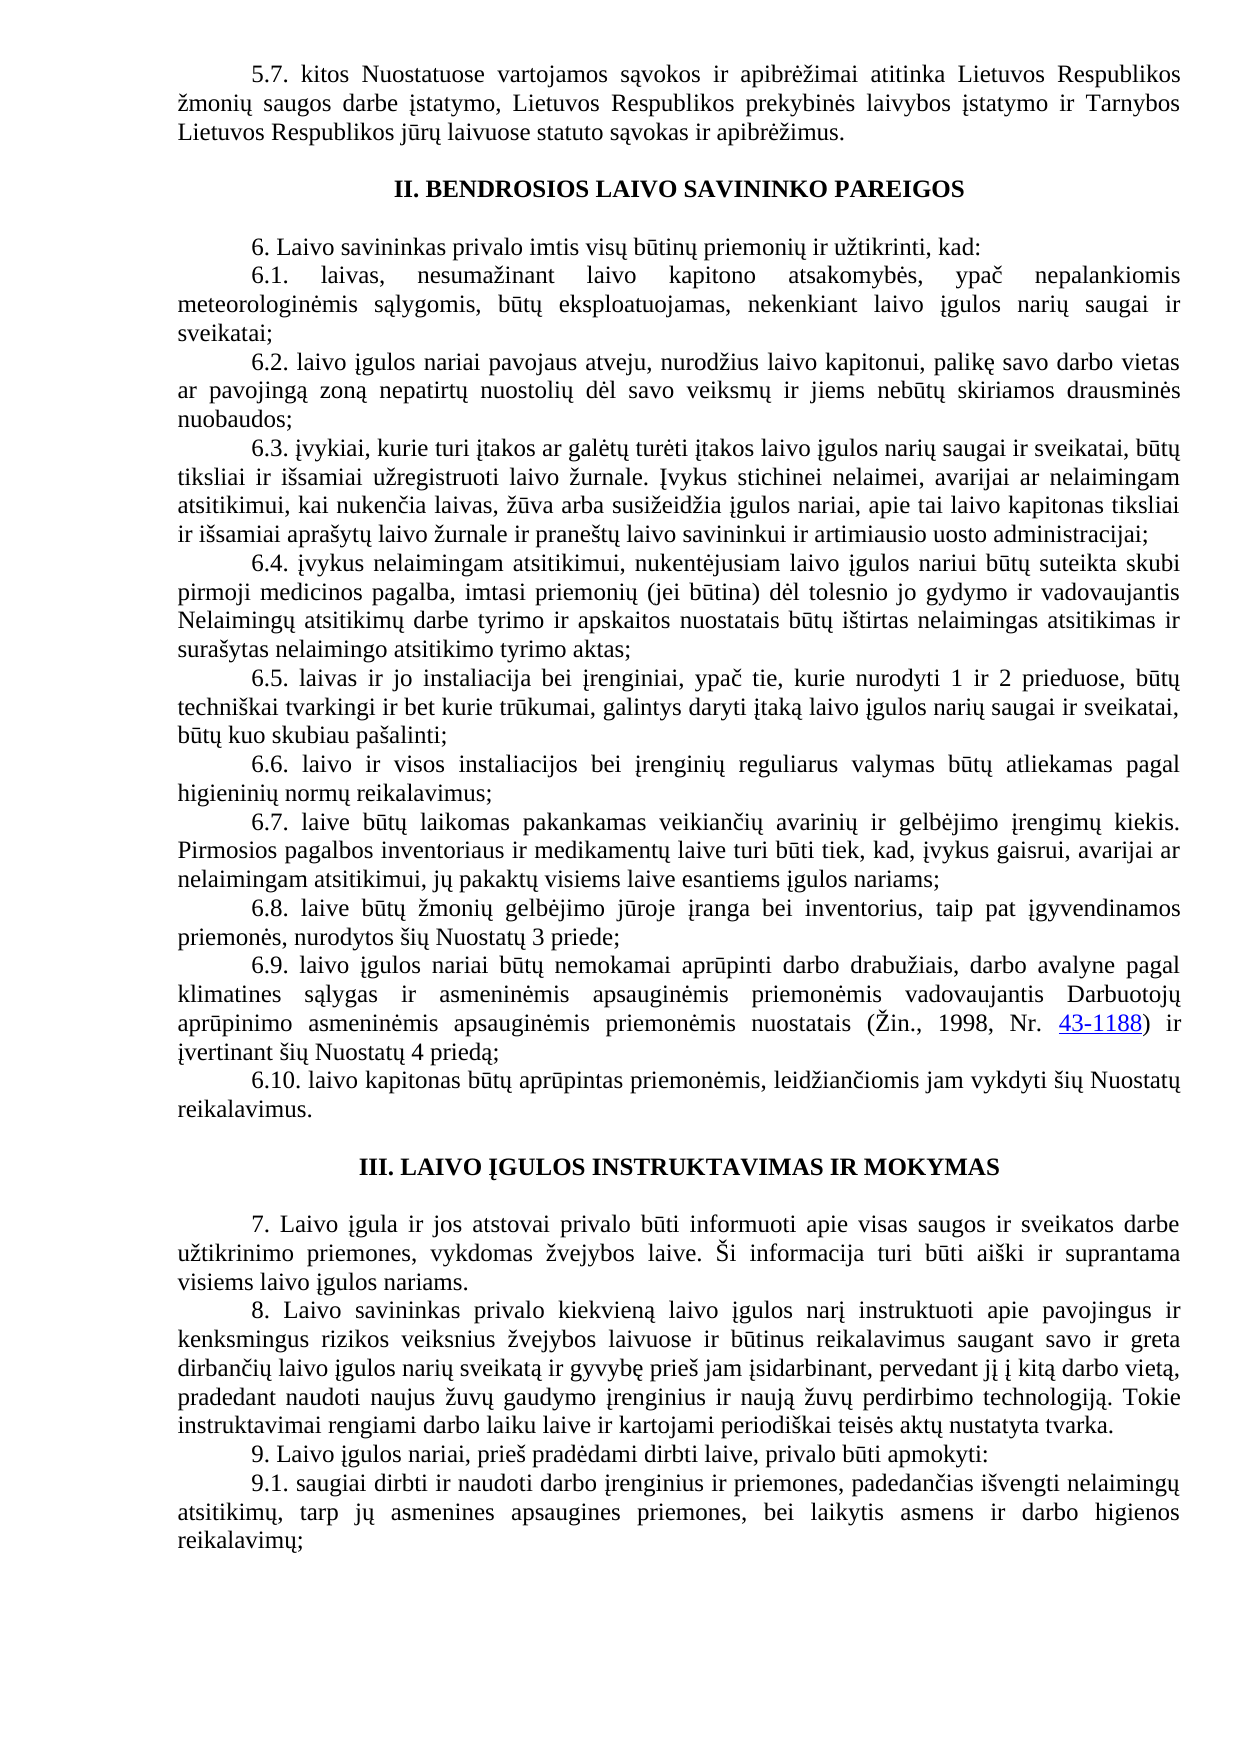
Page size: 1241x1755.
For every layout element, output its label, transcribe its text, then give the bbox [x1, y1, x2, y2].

text 8. Laivo savininkas privalo kiekvieną laivo įgulos narį instruktuoti apie pavojingus ir kenksmingus rizikos veiksnius žvejybos laivuose ir būtinus reikalavimus saugant savo ir greta dirbančių laivo įgulos narių sveikatą ir gyvybę prieš jam įsidarbinant, pervedant jį į kitą darbo vietą, pradedant naudoti naujus žuvų gaudymo įrenginius ir naują žuvų perdirbimo technologiją. Tokie instruktavimai rengiami darbo laiku laive ir kartojami periodiškai teisės aktų nustatyta tvarka. [177, 1295, 1181, 1439]
text 6.8. laive būtų žmonių gelbėjimo jūroje įranga bei inventorius, taip pat įgyvendinamos priemonės, nurodytos šių Nuostatų 3 priede; [177, 893, 1181, 950]
text 6.6. laivo ir visos instaliacijos bei įrenginių reguliarus valymas būtų atliekamas pagal higieninių normų reikalavimus; [177, 749, 1181, 807]
text 9.1. saugiai dirbti ir naudoti darbo įrenginius ir priemones, padedančias išvengti nelaimingų atsitikimų, tarp jų asmenines apsaugines priemones, bei laikytis asmens ir darbo higienos reikalavimų; [177, 1468, 1181, 1554]
text 6.5. laivas ir jo instaliacija bei įrenginiai, ypač tie, kurie nurodyti 1 ir 2 prieduose, būtų techniškai tvarkingi ir bet kurie trūkumai, galintys daryti įtaką laivo įgulos narių saugai ir sveikatai, būtų kuo skubiau pašalinti; [177, 663, 1181, 749]
text 6.4. įvykus nelaimingam atsitikimui, nukentėjusiam laivo įgulos nariui būtų suteikta skubi pirmoji medicinos pagalba, imtasi priemonių (jei būtina) dėl tolesnio jo gydymo ir vadovaujantis Nelaimingų atsitikimų darbe tyrimo ir apskaitos nuostatais būtų ištirtas nelaimingas atsitikimas ir surašytas nelaimingo atsitikimo tyrimo aktas; [177, 548, 1181, 663]
text 6.10. laivo kapitonas būtų aprūpintas priemonėmis, leidžiančiomis jam vykdyti šių Nuostatų reikalavimus. [177, 1065, 1181, 1123]
text 6.1. laivas, nesumažinant laivo kapitono atsakomybės, ypač nepalankiomis meteorologinėmis sąlygomis, būtų eksploatuojamas, nekenkiant laivo įgulos narių saugai ir sveikatai; [177, 260, 1181, 347]
text 6.7. laive būtų laikomas pakankamas veikiančių avarinių ir gelbėjimo įrengimų kiekis. Pirmosios pagalbos inventoriaus ir medikamentų laive turi būti tiek, kad, įvykus gaisrui, avarijai ar nelaimingam atsitikimui, jų pakaktų visiems laive esantiems įgulos nariams; [177, 807, 1181, 893]
text 6. Laivo savininkas privalo imtis visų būtinų priemonių ir užtikrinti, kad: [177, 232, 1181, 260]
text 6.3. įvykiai, kurie turi įtakos ar galėtų turėti įtakos laivo įgulos narių saugai ir sveikatai, būtų tiksliai ir išsamiai užregistruoti laivo žurnale. Įvykus stichinei nelaimei, avarijai ar nelaimingam atsitikimui, kai nukenčia laivas, žūva arba susižeidžia įgulos nariai, apie tai laivo kapitonas tiksliai ir išsamiai aprašytų laivo žurnale ir praneštų laivo savininkui ir artimiausio uosto administracijai; [177, 433, 1181, 548]
text 6.9. laivo įgulos nariai būtų nemokamai aprūpinti darbo drabužiais, darbo avalyne pagal klimatines sąlygas ir asmeninėmis apsauginėmis priemonėmis vadovaujantis Darbuotojų aprūpinimo asmeninėmis apsauginėmis priemonėmis nuostatais (Žin., 1998, Nr. 43-1188) ir įvertinant šių Nuostatų 4 priedą; [177, 950, 1181, 1065]
text II. BENDROSIOS LAIVO SAVININKO PAREIGOS [177, 174, 1181, 203]
text 5.7. kitos Nuostatuose vartojamos sąvokos ir apibrėžimai atitinka Lietuvos Respublikos žmonių saugos darbe įstatymo, Lietuvos Respublikos prekybinės laivybos įstatymo ir Tarnybos Lietuvos Respublikos jūrų laivuose statuto sąvokas ir apibrėžimus. [177, 59, 1181, 145]
text 7. Laivo įgula ir jos atstovai privalo būti informuoti apie visas saugos ir sveikatos darbe užtikrinimo priemones, vykdomas žvejybos laive. Ši informacija turi būti aiški ir suprantama visiems laivo įgulos nariams. [177, 1209, 1181, 1295]
text 6.2. laivo įgulos nariai pavojaus atveju, nurodžius laivo kapitonui, palikę savo darbo vietas ar pavojingą zoną nepatirtų nuostolių dėl savo veiksmų ir jiems nebūtų skiriamos drausminės nuobaudos; [177, 347, 1181, 433]
text 9. Laivo įgulos nariai, prieš pradėdami dirbti laive, privalo būti apmokyti: [177, 1439, 1181, 1468]
text III. LAIVO ĮGULOS INSTRUKTAVIMAS IR MOKYMAS [177, 1152, 1181, 1180]
